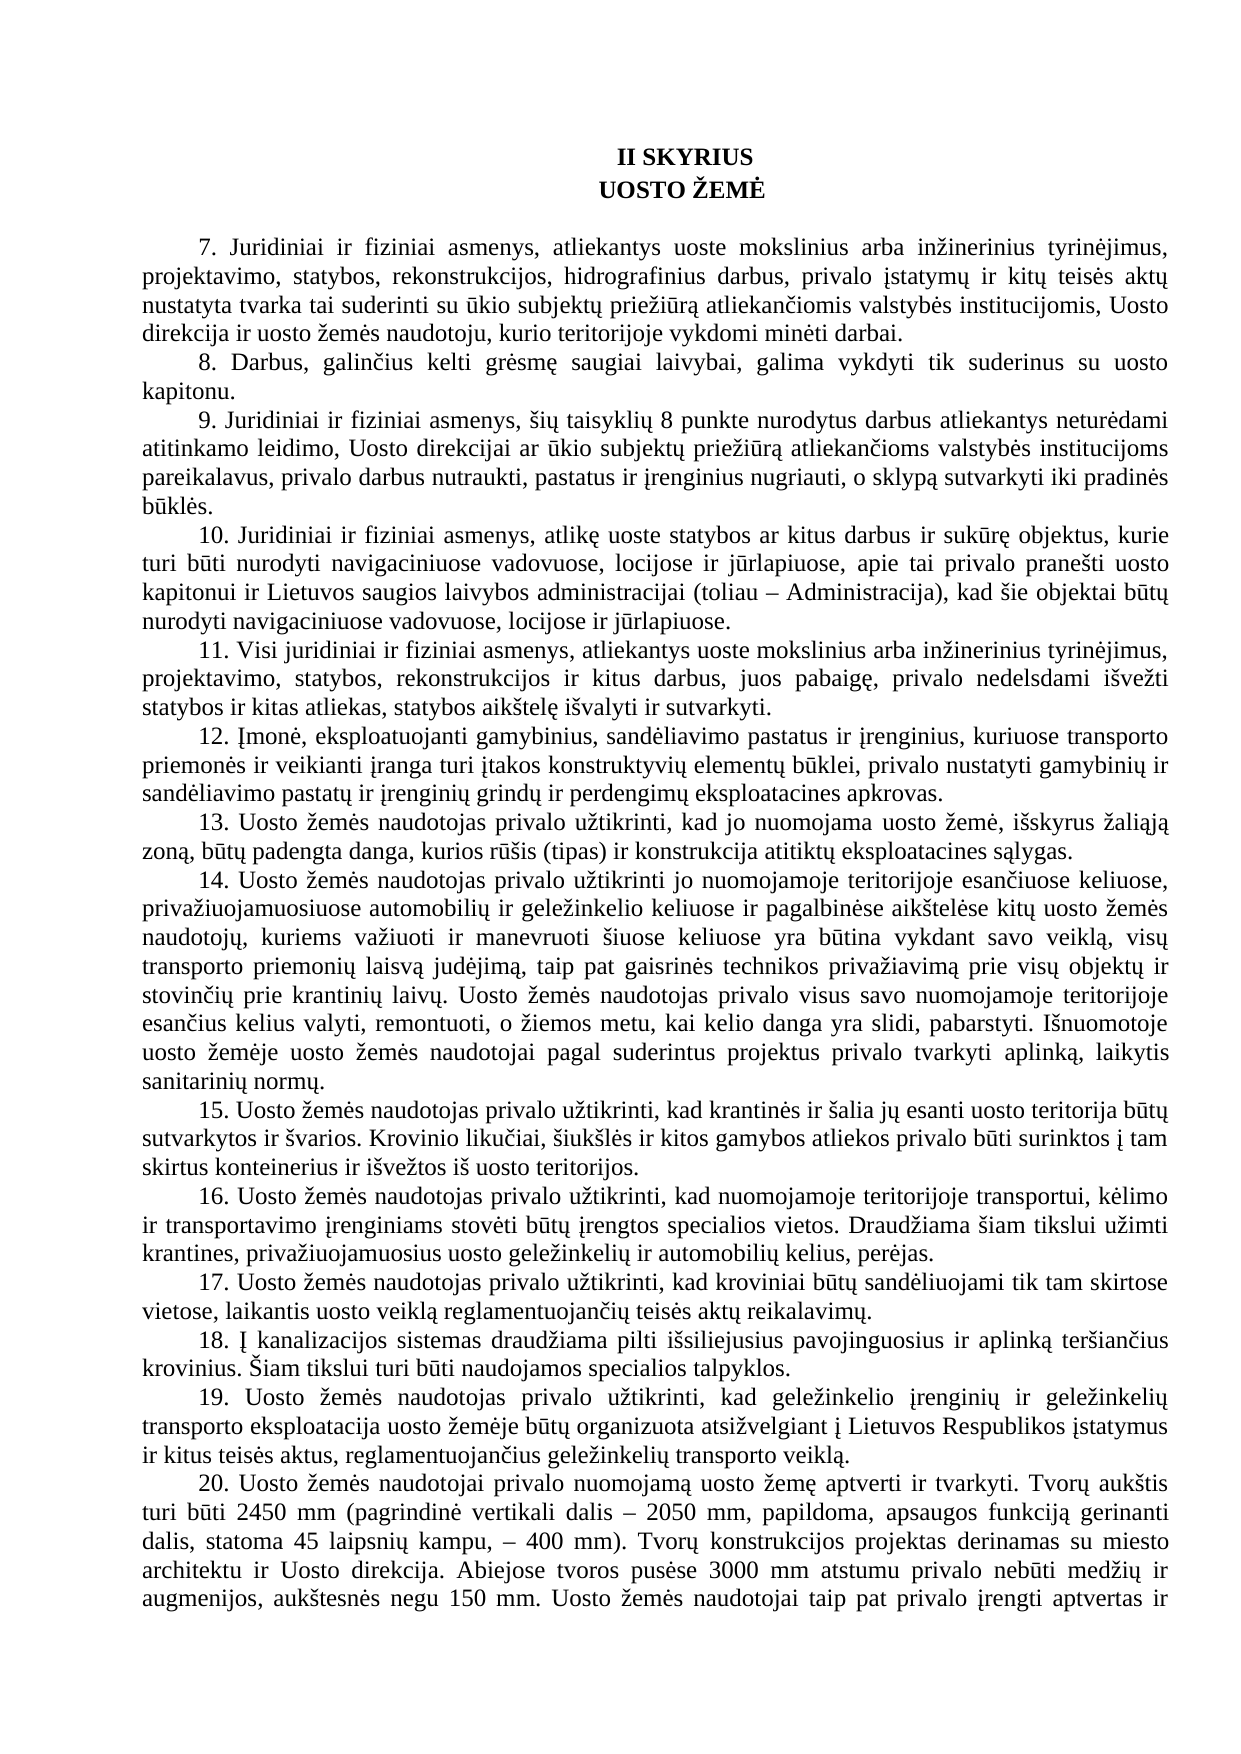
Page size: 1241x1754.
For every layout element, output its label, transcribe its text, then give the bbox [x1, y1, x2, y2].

text 20. Uosto žemės naudotojai privalo nuomojamą uosto žemę aptverti ir tvarkyti. Tvorų aukštis turi būti 2450 mm (pagrindinė vertikali dalis – 2050 mm, papildoma, apsaugos funkciją gerinanti dalis, statoma 45 laipsnių kampu, – 400 mm). Tvorų konstrukcijos projektas derinamas su miesto architektu ir Uosto direkcija. Abiejose tvoros pusėse 3000 mm atstumu privalo nebūti medžių ir augmenijos, aukštesnės negu 150 mm. Uosto žemės naudotojai taip pat privalo įrengti aptvertas ir [142, 1468, 1169, 1612]
text 19. Uosto žemės naudotojas privalo užtikrinti, kad geležinkelio įrenginių ir geležinkelių transporto eksploatacija uosto žemėje būtų organizuota atsižvelgiant į Lietuvos Respublikos įstatymus ir kitus teisės aktus, reglamentuojančius geležinkelių transporto veiklą. [142, 1382, 1169, 1468]
text 13. Uosto žemės naudotojas privalo užtikrinti, kad jo nuomojama uosto žemė, išskyrus žaliąją zoną, būtų padengta danga, kurios rūšis (tipas) ir konstrukcija atitiktų eksploatacines sąlygas. [142, 807, 1169, 865]
text 14. Uosto žemės naudotojas privalo užtikrinti jo nuomojamoje teritorijoje esančiuose keliuose, privažiuojamuosiuose automobilių ir geležinkelio keliuose ir pagalbinėse aikštelėse kitų uosto žemės naudotojų, kuriems važiuoti ir manevruoti šiuose keliuose yra būtina vykdant savo veiklą, visų transporto priemonių laisvą judėjimą, taip pat gaisrinės technikos privažiavimą prie visų objektų ir stovinčių prie krantinių laivų. Uosto žemės naudotojas privalo visus savo nuomojamoje teritorijoje esančius kelius valyti, remontuoti, o žiemos metu, kai kelio danga yra slidi, pabarstyti. Išnuomotoje uosto žemėje uosto žemės naudotojai pagal suderintus projektus privalo tvarkyti aplinką, laikytis sanitarinių normų. [142, 865, 1169, 1095]
text 7. Juridiniai ir fiziniai asmenys, atliekantys uoste mokslinius arba inžinerinius tyrinėjimus, projektavimo, statybos, rekonstrukcijos, hidrografinius darbus, privalo įstatymų ir kitų teisės aktų nustatyta tvarka tai suderinti su ūkio subjektų priežiūrą atliekančiomis valstybės institucijomis, Uosto direkcija ir uosto žemės naudotoju, kurio teritorijoje vykdomi minėti darbai. [142, 232, 1169, 347]
text 12. Įmonė, eksploatuojanti gamybinius, sandėliavimo pastatus ir įrenginius, kuriuose transporto priemonės ir veikianti įranga turi įtakos konstruktyvių elementų būklei, privalo nustatyti gamybinių ir sandėliavimo pastatų ir įrenginių grindų ir perdengimų eksploatacines apkrovas. [142, 721, 1169, 807]
text 10. Juridiniai ir fiziniai asmenys, atlikę uoste statybos ar kitus darbus ir sukūrę objektus, kurie turi būti nurodyti navigaciniuose vadovuose, locijose ir jūrlapiuose, apie tai privalo pranešti uosto kapitonui ir Lietuvos saugios laivybos administracijai (toliau – Administracija), kad šie objektai būtų nurodyti navigaciniuose vadovuose, locijose ir jūrlapiuose. [142, 520, 1169, 635]
text 8. Darbus, galinčius kelti grėsmę saugiai laivybai, galima vykdyti tik suderinus su uosto kapitonu. [142, 347, 1169, 405]
text II SKYRIUS [201, 142, 1169, 170]
text 9. Juridiniai ir fiziniai asmenys, šių taisyklių 8 punkte nurodytus darbus atliekantys neturėdami atitinkamo leidimo, Uosto direkcijai ar ūkio subjektų priežiūrą atliekančioms valstybės institucijoms pareikalavus, privalo darbus nutraukti, pastatus ir įrenginius nugriauti, o sklypą sutvarkyti iki pradinės būklės. [142, 405, 1169, 520]
text 16. Uosto žemės naudotojas privalo užtikrinti, kad nuomojamoje teritorijoje transportui, kėlimo ir transportavimo įrenginiams stovėti būtų įrengtos specialios vietos. Draudžiama šiam tikslui užimti krantines, privažiuojamuosius uosto geležinkelių ir automobilių kelius, perėjas. [142, 1181, 1169, 1267]
text 11. Visi juridiniai ir fiziniai asmenys, atliekantys uoste mokslinius arba inžinerinius tyrinėjimus, projektavimo, statybos, rekonstrukcijos ir kitus darbus, juos pabaigę, privalo nedelsdami išvežti statybos ir kitas atliekas, statybos aikštelę išvalyti ir sutvarkyti. [142, 635, 1169, 721]
text UOSTO ŽEMĖ [201, 175, 1169, 203]
text 17. Uosto žemės naudotojas privalo užtikrinti, kad kroviniai būtų sandėliuojami tik tam skirtose vietose, laikantis uosto veiklą reglamentuojančių teisės aktų reikalavimų. [142, 1267, 1169, 1325]
text 18. Į kanalizacijos sistemas draudžiama pilti išsiliejusius pavojinguosius ir aplinką teršiančius krovinius. Šiam tikslui turi būti naudojamos specialios talpyklos. [142, 1325, 1169, 1382]
text 15. Uosto žemės naudotojas privalo užtikrinti, kad krantinės ir šalia jų esanti uosto teritorija būtų sutvarkytos ir švarios. Krovinio likučiai, šiukšlės ir kitos gamybos atliekos privalo būti surinktos į tam skirtus konteinerius ir išvežtos iš uosto teritorijos. [142, 1095, 1169, 1181]
